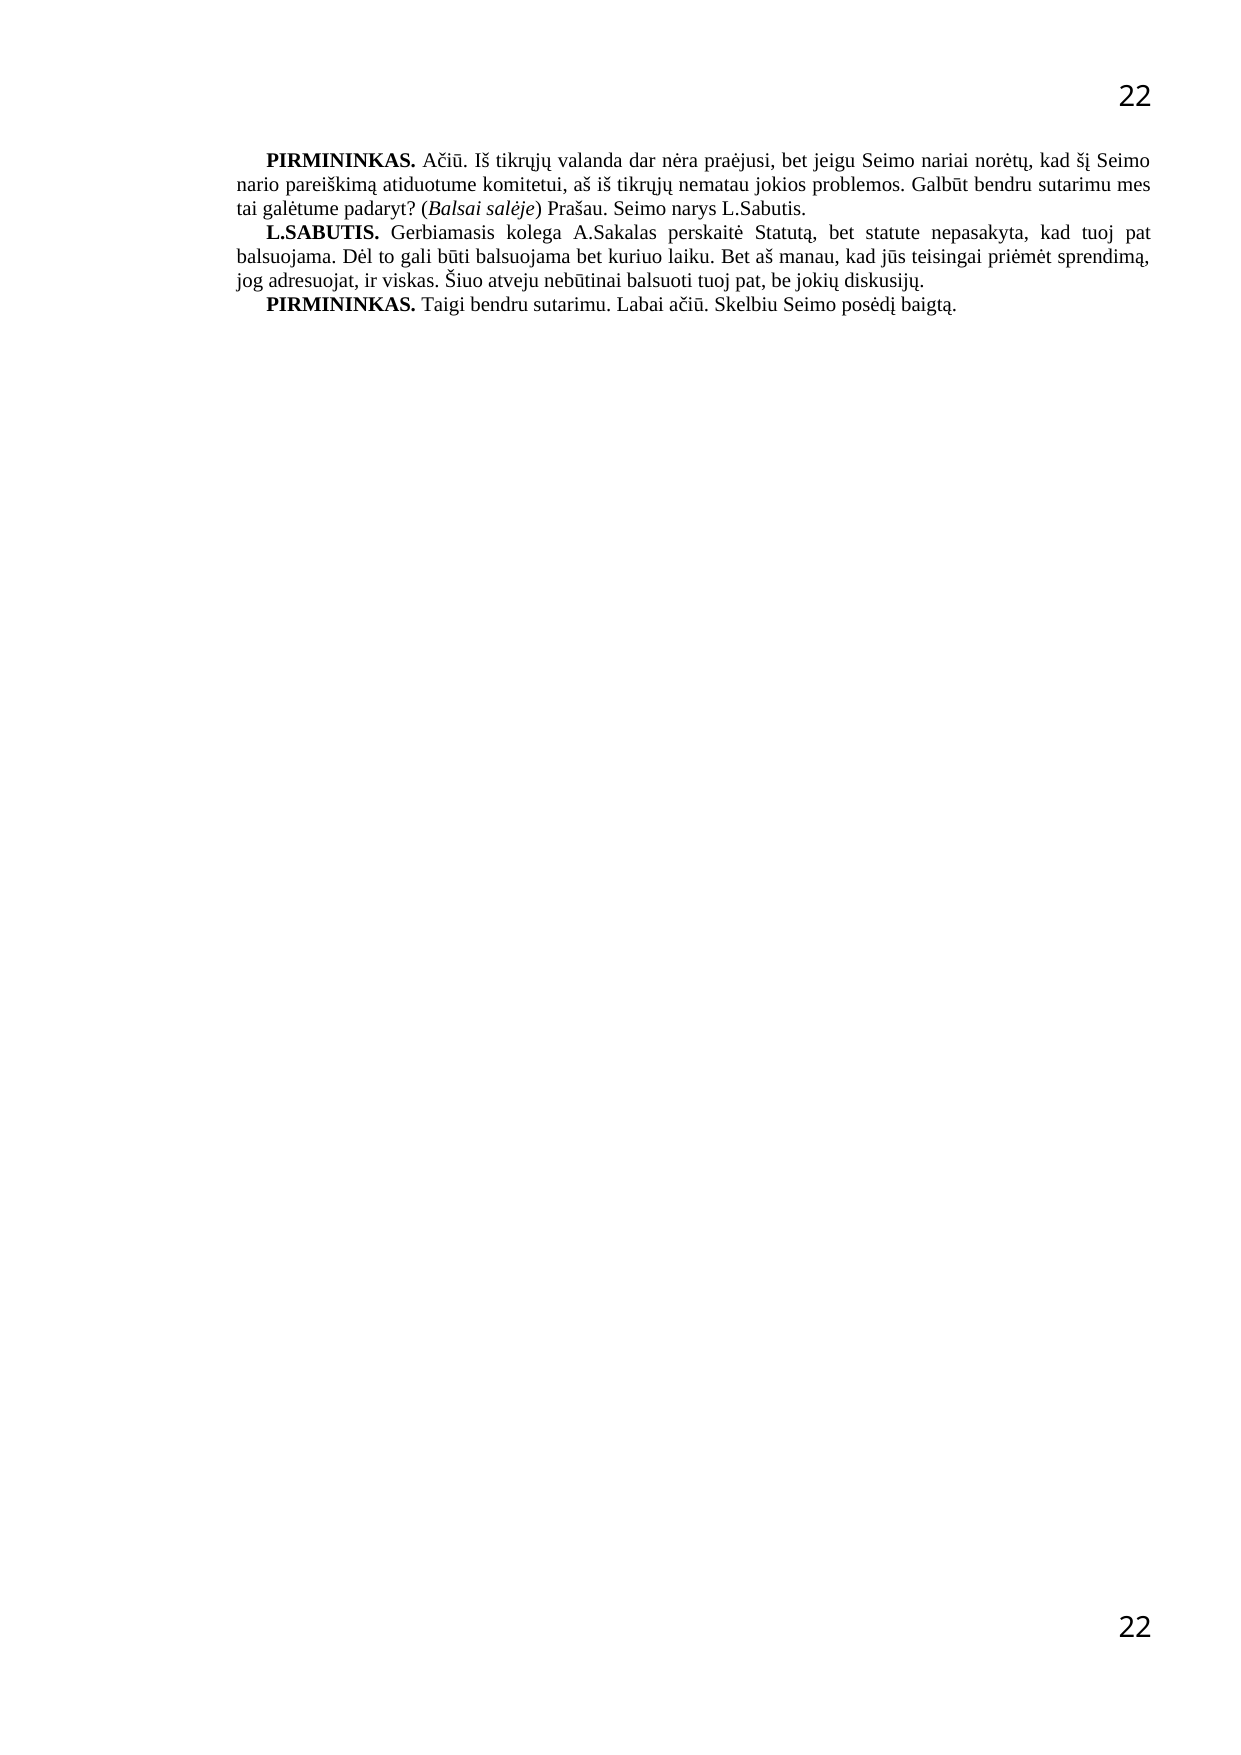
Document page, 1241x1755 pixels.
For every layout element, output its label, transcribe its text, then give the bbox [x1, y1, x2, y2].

text PIRMININKAS. Ačiū. Iš tikrųjų valanda dar nėra praėjusi, bet jeigu Seimo nariai norėtų, kad šį Seimo nario pareiškimą atiduotume komitetui, aš iš tikrųjų nematau jokios problemos. Galbūt bendru sutarimu mes tai galėtume padaryt? (Balsai salėje) Prašau. Seimo narys L.Sabutis. [236, 148, 1152, 220]
text L.SABUTIS. Gerbiamasis kolega A.Sakalas perskaitė Statutą, bet statute nepasakyta, kad tuoj pat balsuojama. Dėl to gali būti balsuojama bet kuriuo laiku. Bet aš manau, kad jūs teisingai priėmėt sprendimą, jog adresuojat, ir viskas. Šiuo atveju nebūtinai balsuoti tuoj pat, be jokių diskusijų. [236, 220, 1152, 292]
text PIRMININKAS. Taigi bendru sutarimu. Labai ačiū. Skelbiu Seimo posėdį baigtą. [236, 292, 1152, 316]
